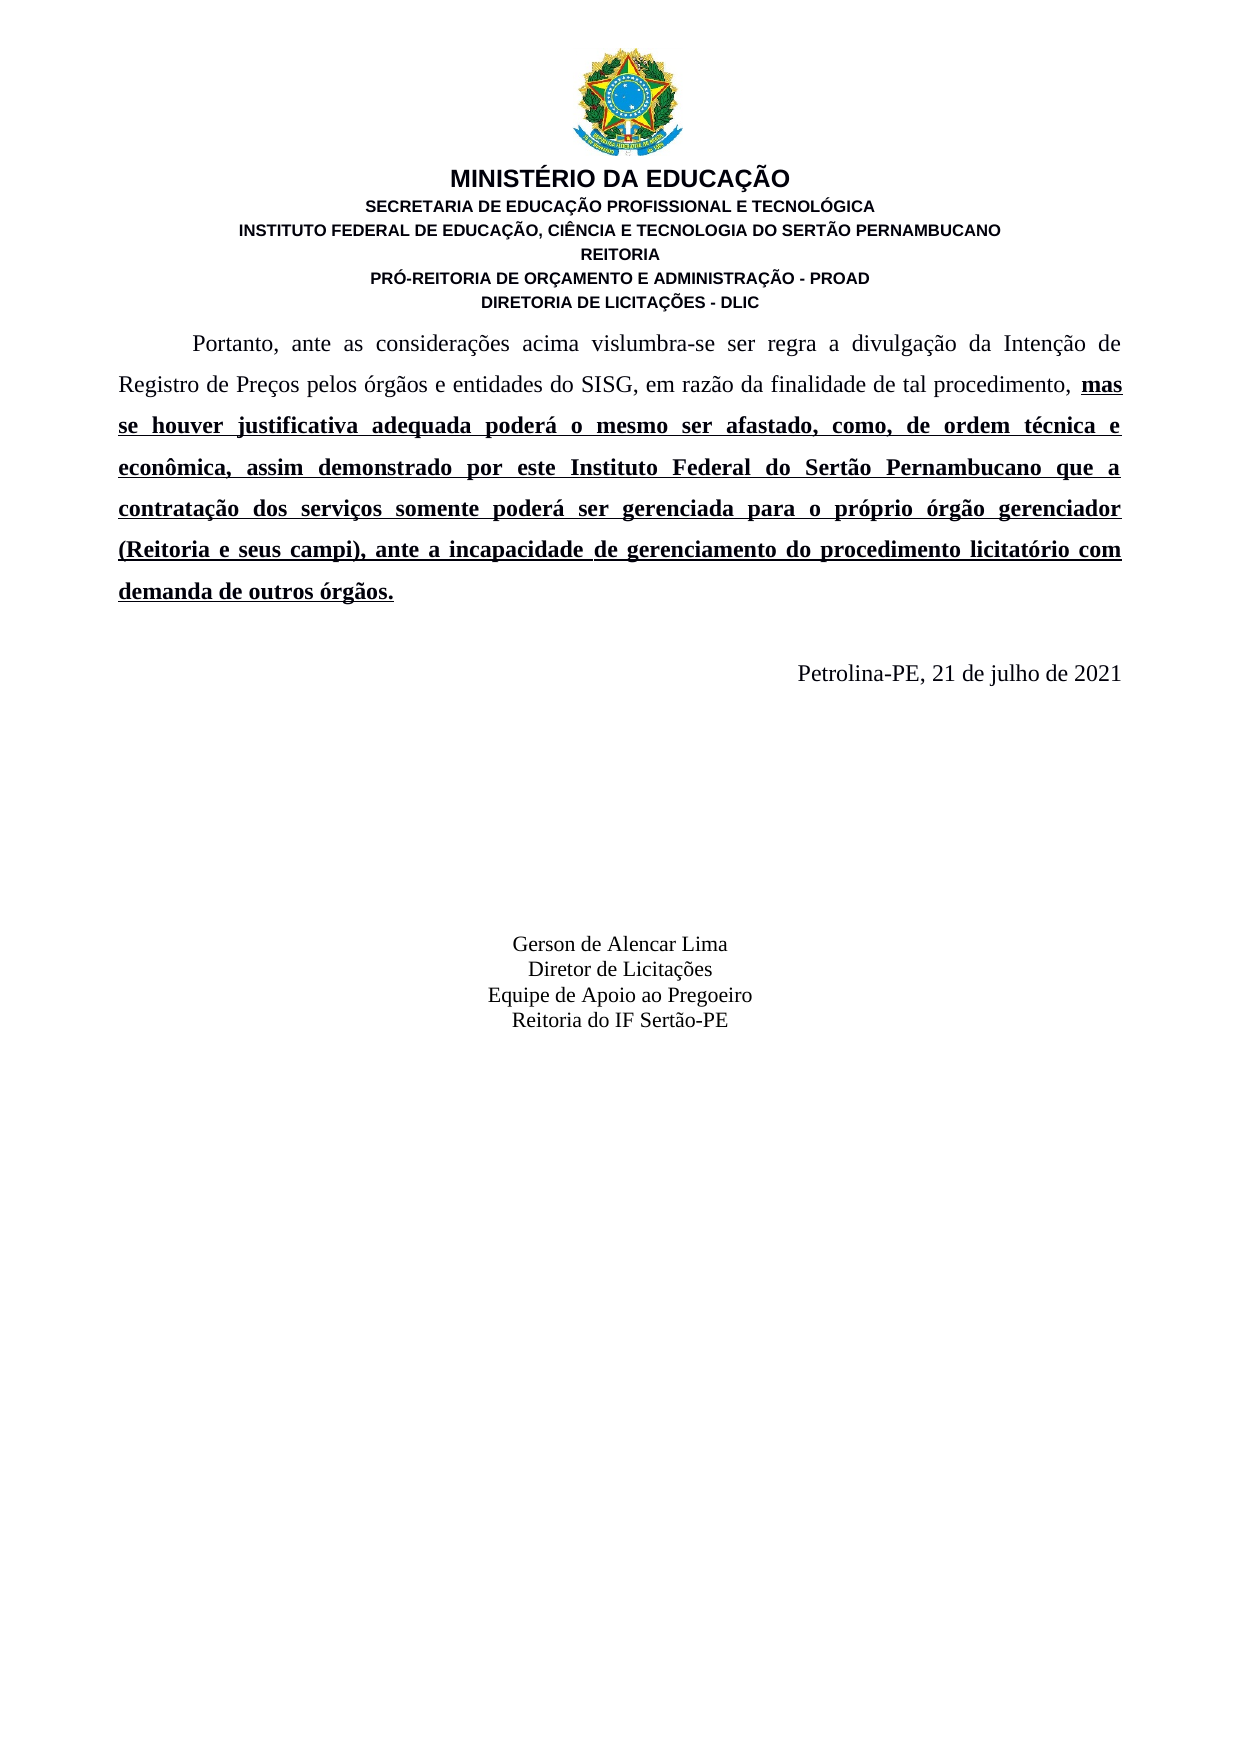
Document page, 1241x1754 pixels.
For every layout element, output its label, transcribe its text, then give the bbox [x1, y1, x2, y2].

text Diretor de Licitações [118, 956, 1122, 982]
text econômica, assim demonstrado por este Instituto Federal do Sertão Pernambucano que a contratação dos serviços somente poderá ser gerenciada para o próprio órgão gerenciador [118, 436, 1122, 518]
text Equipe de Apoio ao Pregoeiro [118, 982, 1122, 1007]
text Gerson de Alencar Lima [118, 931, 1122, 956]
picture [572, 48, 683, 156]
text Reitoria do IF Sertão-PE [118, 1007, 1122, 1032]
text Portanto, ante as considerações acima vislumbra-se ser regra a divulgação da Intenção de Registro de Preços pelos órgãos e entidades do SISG, em razão da finalidade de tal procedimento, mas se houver justificativa adequada poderá o mesmo ser afastado, como, de ordem técnica e [118, 329, 1122, 435]
text demanda de outros órgãos. [118, 560, 1122, 604]
text (Reitoria e seus campi), ante a incapacidade de gerenciamento do procedimento licitatório com [118, 519, 1122, 559]
text Petrolina-PE, 21 de julho de 2021 [118, 659, 1122, 687]
